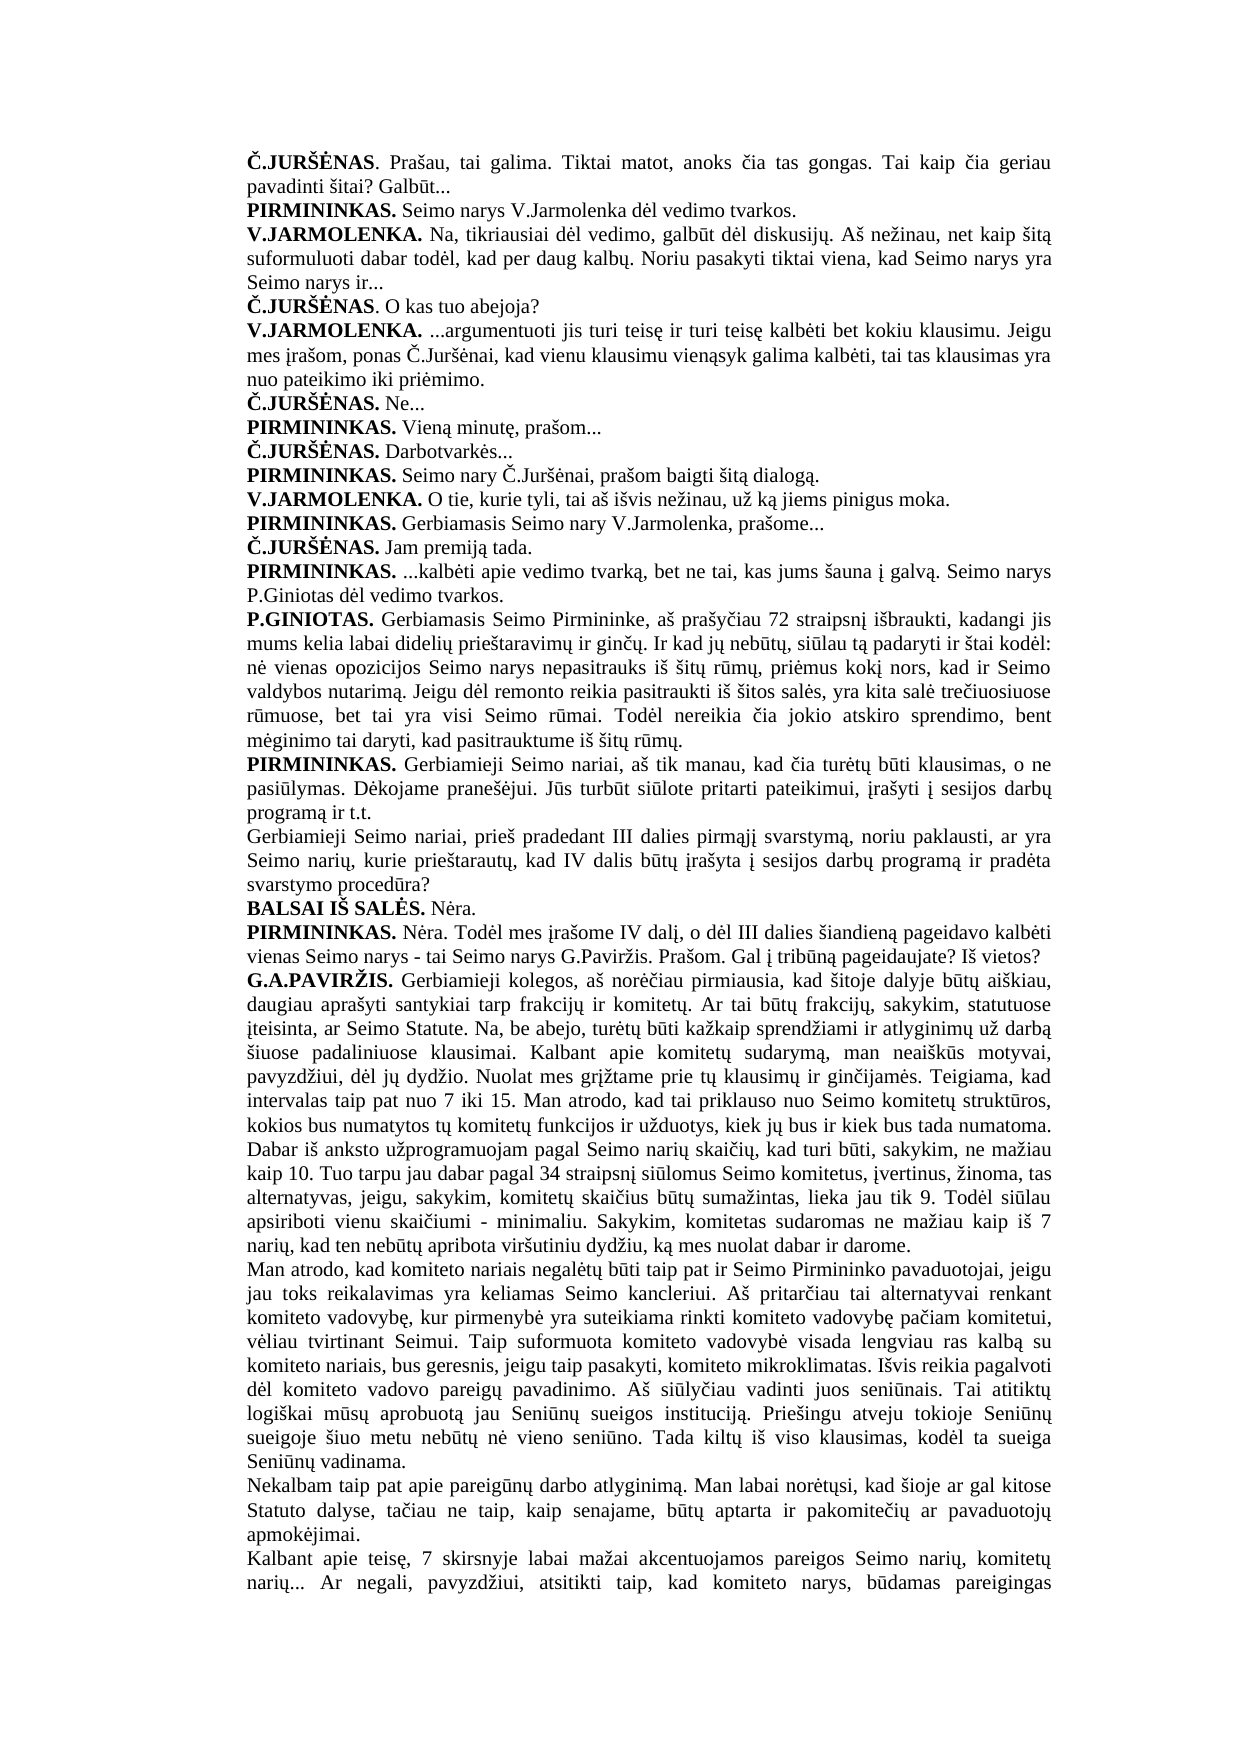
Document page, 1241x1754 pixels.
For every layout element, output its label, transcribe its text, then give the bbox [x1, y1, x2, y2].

text Č.JURŠĖNAS. Jam premiją tada. [247, 535, 1053, 559]
text PIRMININKAS. Vieną minutę, prašom... [247, 415, 1053, 439]
text BALSAI IŠ SALĖS. Nėra. [247, 896, 1053, 920]
text PIRMININKAS. Nėra. Todėl mes įrašome IV dalį, o dėl III dalies šiandieną pageidavo kalbėti vienas Seimo narys - tai Seimo narys G.Paviržis. Prašom. Gal į tribūną pageidaujate? Iš vietos? [247, 920, 1053, 968]
text PIRMININKAS. Seimo nary Č.Juršėnai, prašom baigti šitą dialogą. [247, 463, 1053, 487]
text Kalbant apie teisę, 7 skirsnyje labai mažai akcentuojamos pareigos Seimo narių, komitetų narių... Ar negali, pavyzdžiui, atsitikti taip, kad komiteto narys, būdamas pareigingas [247, 1546, 1053, 1594]
text Č.JURŠĖNAS. O kas tuo abejoja? [247, 294, 1053, 318]
text Č.JURŠĖNAS. Darbotvarkės... [247, 439, 1053, 463]
text PIRMININKAS. ...kalbėti apie vedimo tvarką, bet ne tai, kas jums šauna į galvą. Seimo narys P.Giniotas dėl vedimo tvarkos. [247, 559, 1053, 607]
text V.JARMOLENKA. ...argumentuoti jis turi teisę ir turi teisę kalbėti bet kokiu klausimu. Jeigu mes įrašom, ponas Č.Juršėnai, kad vienu klausimu vienąsyk galima kalbėti, tai tas klausimas yra nuo pateikimo iki priėmimo. [247, 318, 1053, 391]
text Gerbiamieji Seimo nariai, prieš pradedant III dalies pirmąjį svarstymą, noriu paklausti, ar yra Seimo narių, kurie prieštarautų, kad IV dalis būtų įrašyta į sesijos darbų programą ir pradėta svarstymo procedūra? [247, 824, 1053, 896]
text PIRMININKAS. Gerbiamieji Seimo nariai, aš tik manau, kad čia turėtų būti klausimas, o ne pasiūlymas. Dėkojame pranešėjui. Jūs turbūt siūlote pritarti pateikimui, įrašyti į sesijos darbų programą ir t.t. [247, 752, 1053, 824]
text Č.JURŠĖNAS. Prašau, tai galima. Tiktai matot, anoks čia tas gongas. Tai kaip čia geriau pavadinti šitai? Galbūt... [247, 150, 1053, 198]
text Man atrodo, kad komiteto nariais negalėtų būti taip pat ir Seimo Pirmininko pavaduotojai, jeigu jau toks reikalavimas yra keliamas Seimo kancleriui. Aš pritarčiau tai alternatyvai renkant komiteto vadovybę, kur pirmenybė yra suteikiama rinkti komiteto vadovybę pačiam komitetui, vėliau tvirtinant Seimui. Taip suformuota komiteto vadovybė visada lengviau ras kalbą su komiteto nariais, bus geresnis, jeigu taip pasakyti, komiteto mikroklimatas. Išvis reikia pagalvoti dėl komiteto vadovo pareigų pavadinimo. Aš siūlyčiau vadinti juos seniūnais. Tai atitiktų logiškai mūsų aprobuotą jau Seniūnų sueigos instituciją. Priešingu atveju tokioje Seniūnų sueigoje šiuo metu nebūtų nė vieno seniūno. Tada kiltų iš viso klausimas, kodėl ta sueiga Seniūnų vadinama. [247, 1257, 1053, 1473]
text V.JARMOLENKA. Na, tikriausiai dėl vedimo, galbūt dėl diskusijų. Aš nežinau, net kaip šitą suformuluoti dabar todėl, kad per daug kalbų. Noriu pasakyti tiktai viena, kad Seimo narys yra Seimo narys ir... [247, 222, 1053, 294]
text Č.JURŠĖNAS. Ne... [247, 391, 1053, 415]
text P.GINIOTAS. Gerbiamasis Seimo Pirmininke, aš prašyčiau 72 straipsnį išbraukti, kadangi jis mums kelia labai didelių prieštaravimų ir ginčų. Ir kad jų nebūtų, siūlau tą padaryti ir štai kodėl: nė vienas opozicijos Seimo narys nepasitrauks iš šitų rūmų, priėmus kokį nors, kad ir Seimo valdybos nutarimą. Jeigu dėl remonto reikia pasitraukti iš šitos salės, yra kita salė trečiuosiuose rūmuose, bet tai yra visi Seimo rūmai. Todėl nereikia čia jokio atskiro sprendimo, bent mėginimo tai daryti, kad pasitrauktume iš šitų rūmų. [247, 607, 1053, 752]
text G.A.PAVIRŽIS. Gerbiamieji kolegos, aš norėčiau pirmiausia, kad šitoje dalyje būtų aiškiau, daugiau aprašyti santykiai tarp frakcijų ir komitetų. Ar tai būtų frakcijų, sakykim, statutuose įteisinta, ar Seimo Statute. Na, be abejo, turėtų būti kažkaip sprendžiami ir atlyginimų už darbą šiuose padaliniuose klausimai. Kalbant apie komitetų sudarymą, man neaiškūs motyvai, pavyzdžiui, dėl jų dydžio. Nuolat mes grįžtame prie tų klausimų ir ginčijamės. Teigiama, kad intervalas taip pat nuo 7 iki 15. Man atrodo, kad tai priklauso nuo Seimo komitetų struktūros, kokios bus numatytos tų komitetų funkcijos ir užduotys, kiek jų bus ir kiek bus tada numatoma. Dabar iš anksto užprogramuojam pagal Seimo narių skaičių, kad turi būti, sakykim, ne mažiau kaip 10. Tuo tarpu jau dabar pagal 34 straipsnį siūlomus Seimo komitetus, įvertinus, žinoma, tas alternatyvas, jeigu, sakykim, komitetų skaičius būtų sumažintas, lieka jau tik 9. Todėl siūlau apsiriboti vienu skaičiumi - minimaliu. Sakykim, komitetas sudaromas ne mažiau kaip iš 7 narių, kad ten nebūtų apribota viršutiniu dydžiu, ką mes nuolat dabar ir darome. [247, 968, 1053, 1257]
text V.JARMOLENKA. O tie, kurie tyli, tai aš išvis nežinau, už ką jiems pinigus moka. [247, 487, 1053, 511]
text PIRMININKAS. Gerbiamasis Seimo nary V.Jarmolenka, prašome... [247, 511, 1053, 535]
text PIRMININKAS. Seimo narys V.Jarmolenka dėl vedimo tvarkos. [247, 198, 1053, 222]
text Nekalbam taip pat apie pareigūnų darbo atlyginimą. Man labai norėtųsi, kad šioje ar gal kitose Statuto dalyse, tačiau ne taip, kaip senajame, būtų aptarta ir pakomitečių ar pavaduotojų apmokėjimai. [247, 1473, 1053, 1546]
